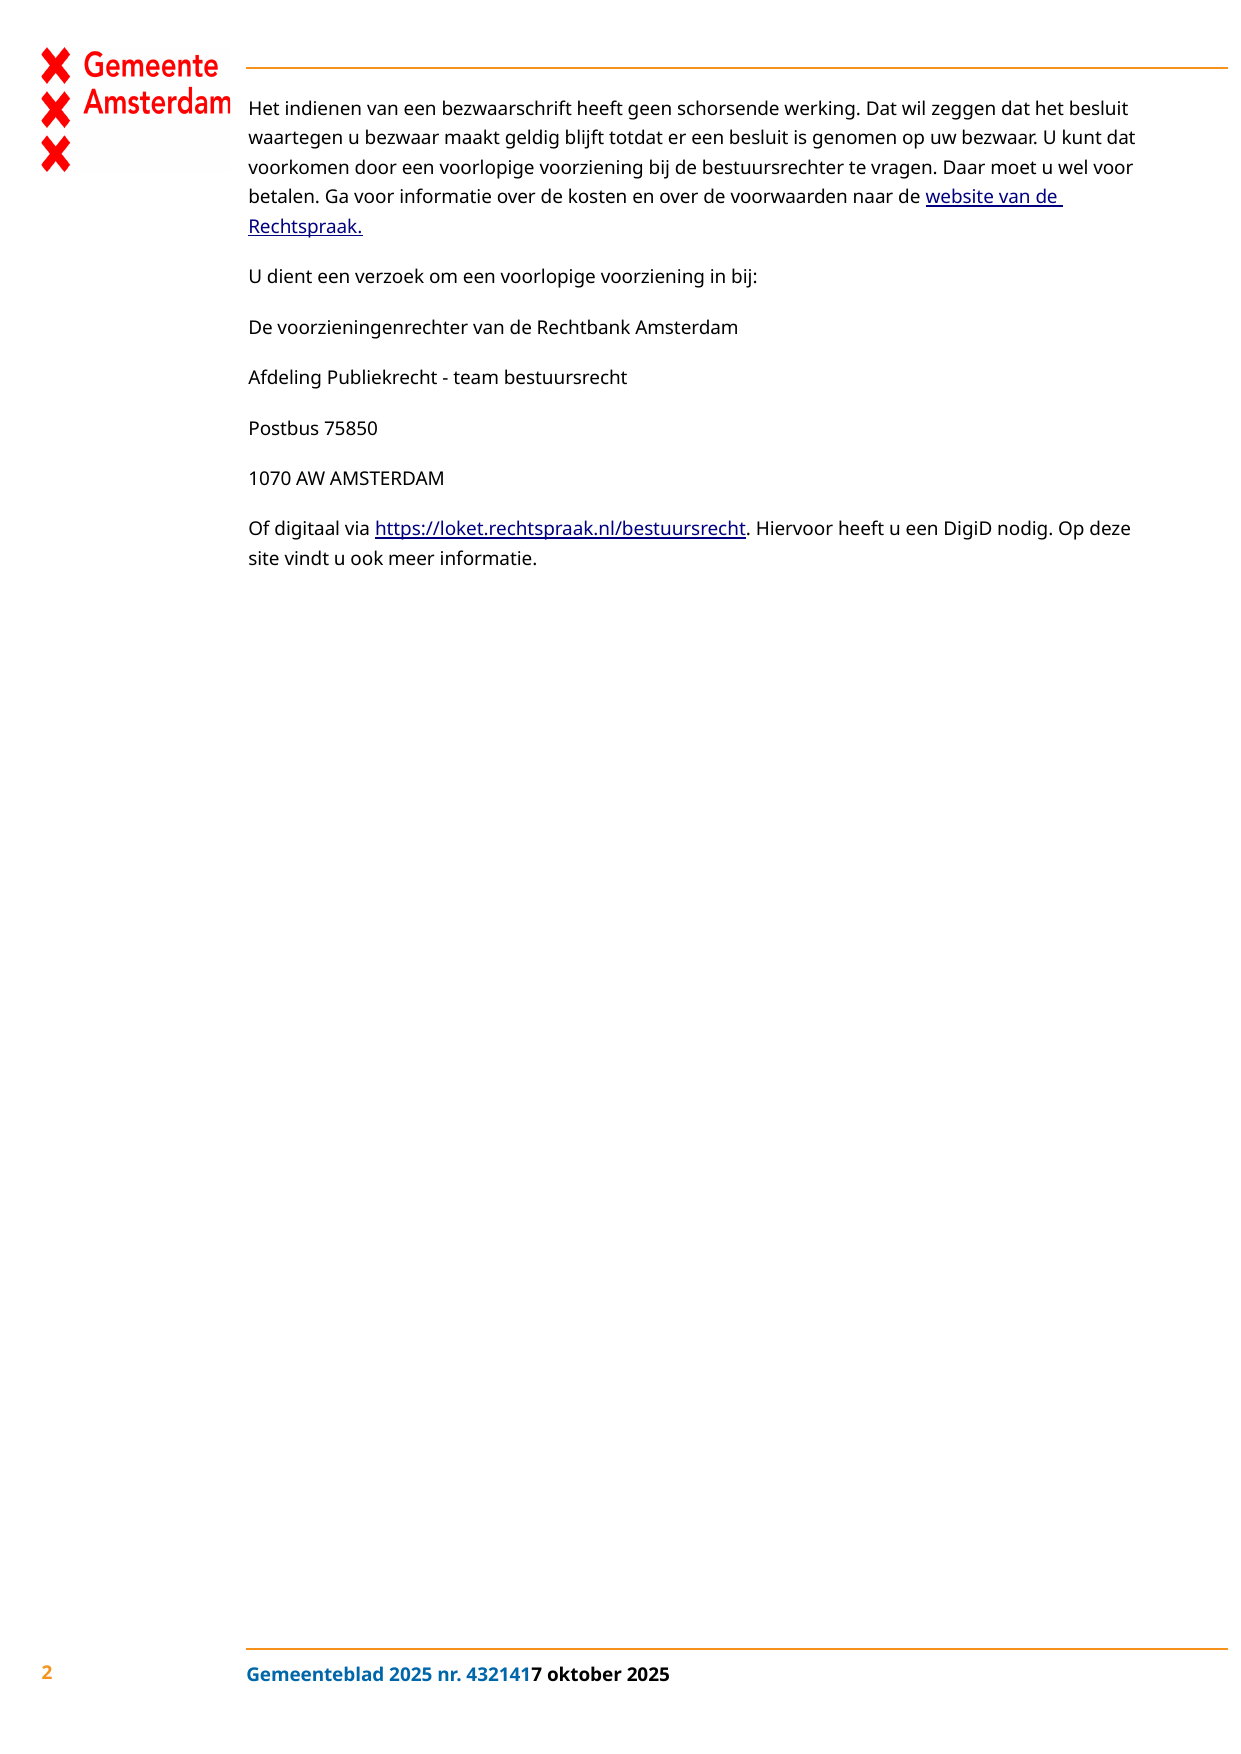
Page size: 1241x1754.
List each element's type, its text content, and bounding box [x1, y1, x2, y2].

text Afdeling Publiekrecht - team bestuursrecht [248, 364, 1152, 390]
text Het indienen van een bezwaarschrift heeft geen schorsende werking. Dat wil zeggen dat het besluit waartegen u bezwaar maakt geldig blijft totdat er een besluit is genomen op uw bezwaar. U kunt dat voorkomen door een voorlopige voorziening bij de bestuursrechter te vragen. Daar moet u wel voor betalen. Ga voor informatie over de kosten en over de voorwaarden naar de website van de Rechtspraak. [248, 95, 1152, 239]
text U dient een verzoek om een voorlopige voorziening in bij: [248, 263, 1152, 289]
text Of digitaal via https://loket.rechtspraak.nl/bestuursrecht. Hiervoor heeft u een DigiD nodig. Op deze site vindt u ook meer informatie. [248, 516, 1152, 571]
picture [41, 47, 231, 172]
text De voorzieningenrechter van de Rechtbank Amsterdam [248, 314, 1152, 340]
text Postbus 75850 [248, 415, 1152, 441]
text 1070 AW AMSTERDAM [248, 465, 1152, 491]
